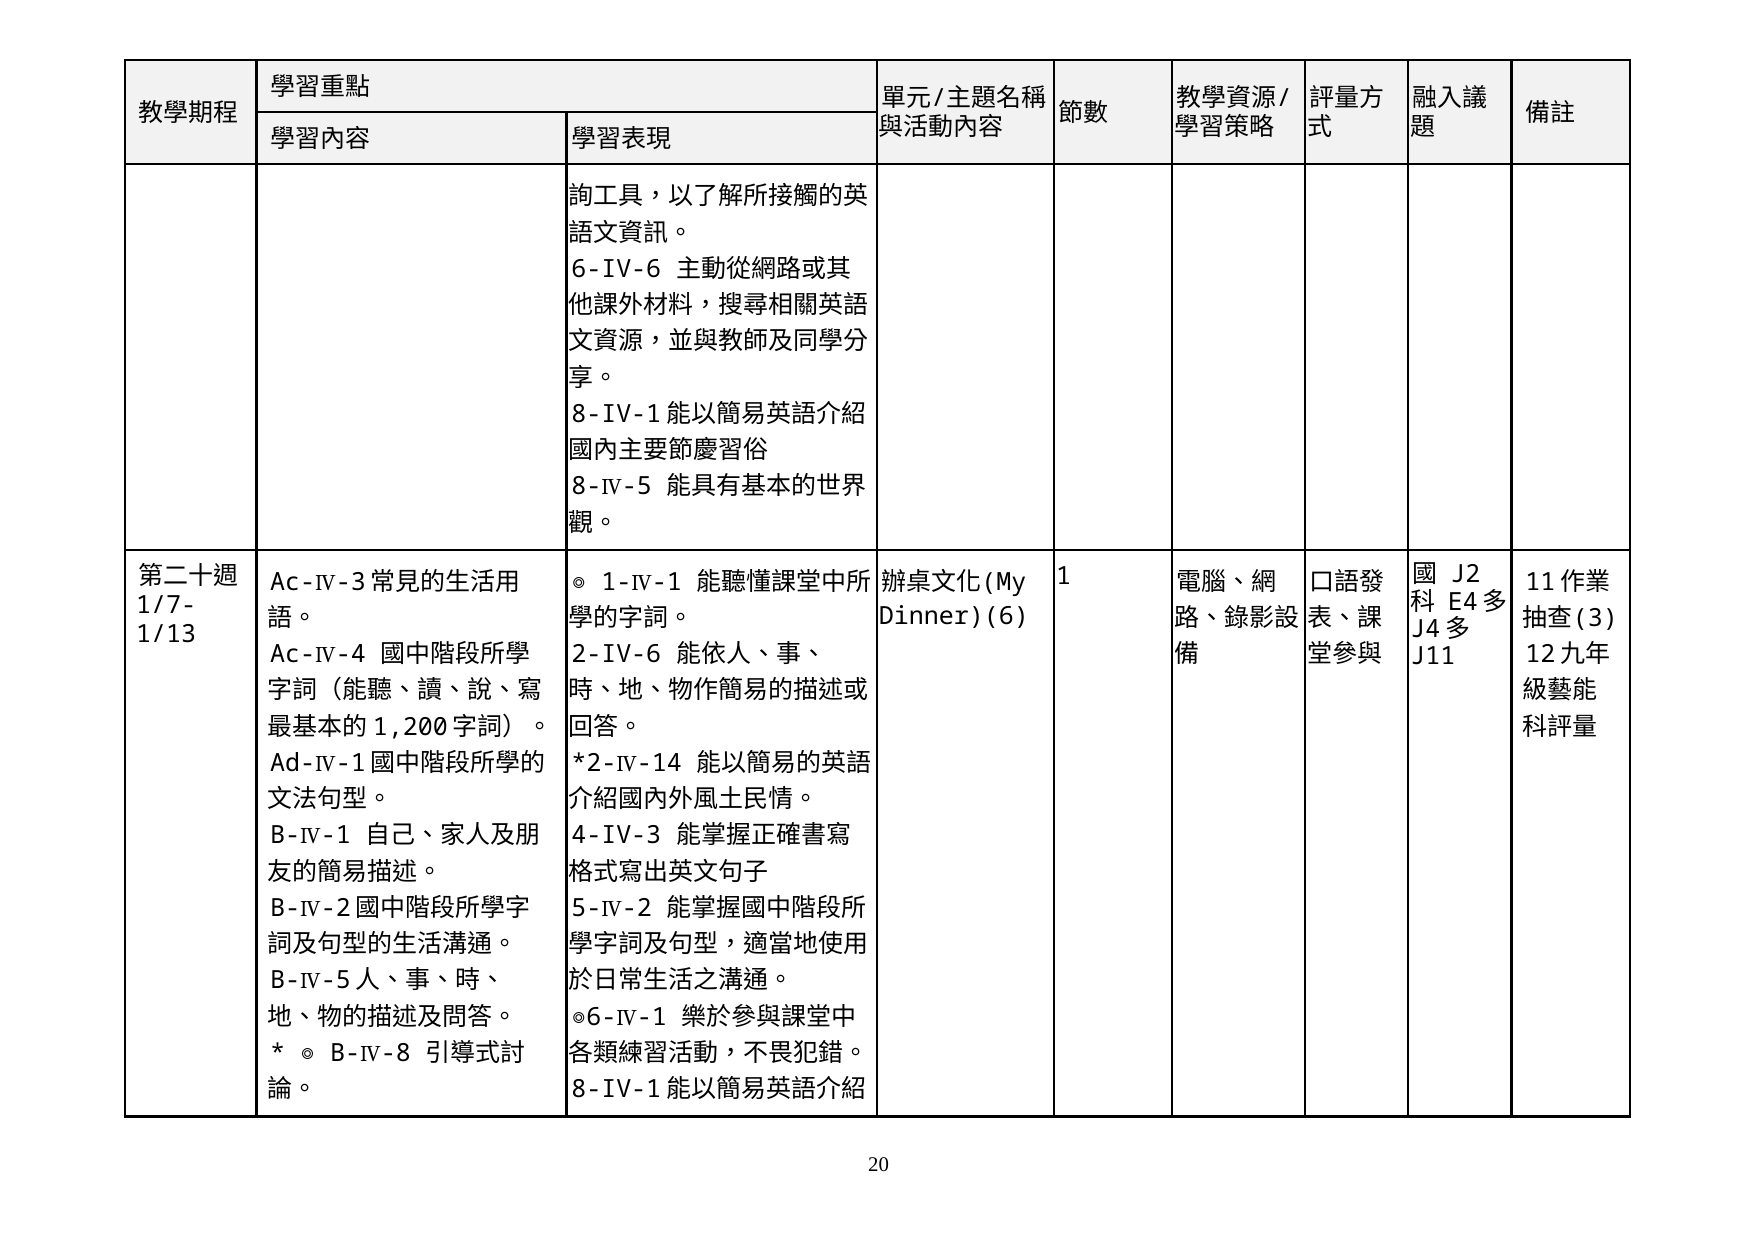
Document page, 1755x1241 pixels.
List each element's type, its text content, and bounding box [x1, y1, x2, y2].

table_cell 口語發表、課堂參與 [1306, 551, 1407, 1115]
table_cell 詢工具，以了解所接觸的英語文資訊。 6-IV-6 主動從網路或其他課外材料，搜尋相關英語文資源，並與教師及同學分享。 8-IV-1能以簡易英語介紹國內主要節慶習俗 8-Ⅳ-5 能具有基本的世界觀。 [568, 165, 876, 549]
table_cell [126, 165, 255, 549]
table_cell [1306, 165, 1407, 549]
table_header 學習重點 [258, 61, 876, 111]
table_cell 學習內容 [258, 113, 565, 163]
table_cell 1 [1055, 551, 1171, 1115]
table_cell 第二十週1/7-1/13 [126, 551, 255, 1115]
table_cell 11作業抽查(3) 12九年級藝能科評量 [1513, 551, 1629, 1115]
table_header 評量方式 [1306, 61, 1407, 163]
table_header 單元/主題名稱與活動內容 [878, 61, 1053, 163]
table_header 教學期程 [126, 61, 255, 163]
table_header 節數 [1055, 61, 1171, 163]
table_cell Ac-Ⅳ-3常見的生活用語。 Ac-Ⅳ-4 國中階段所學字詞（能聽、讀、說、寫最基本的1,200字詞）。 Ad-Ⅳ-1國中階段所學的文法句型。 B-Ⅳ-1 自己、家人及朋友的簡易描述。 B-Ⅳ-2國中階段所學字詞及句型的生活溝通。 B-Ⅳ-5人、事、時、地、物的描述及問答。 * ◎ B-Ⅳ-8 引導式討論。 [258, 551, 565, 1115]
table_header 備註 [1513, 61, 1629, 163]
table_cell [1513, 165, 1629, 549]
table_header 融入議題 [1409, 61, 1510, 163]
table_cell 辦桌文化(My Dinner)(6) [878, 551, 1053, 1115]
table_cell [258, 165, 565, 549]
table_cell 學習表現 [568, 113, 876, 163]
table_cell [878, 165, 1053, 549]
table_cell 電腦、網路、錄影設備 [1173, 551, 1304, 1115]
table_cell 國 J2科 E4多 J4多 J11 [1409, 551, 1510, 1115]
table_cell [1409, 165, 1510, 549]
table_cell [1173, 165, 1304, 549]
table_cell ◎ 1-Ⅳ-1 能聽懂課堂中所學的字詞。 2-IV-6 能依人、事、時、地、物作簡易的描述或回答。 *2-Ⅳ-14 能以簡易的英語介紹國內外風土民情。 4-IV-3 能掌握正確書寫格式寫出英文句子 5-Ⅳ-2 能掌握國中階段所學字詞及句型，適當地使用於日常生活之溝通。 ◎6-Ⅳ-1 樂於參與課堂中各類練習活動，不畏犯錯。 8-IV-1能以簡易英語介紹 [568, 551, 876, 1115]
table_cell [1055, 165, 1171, 549]
table_header 教學資源/學習策略 [1173, 61, 1304, 163]
